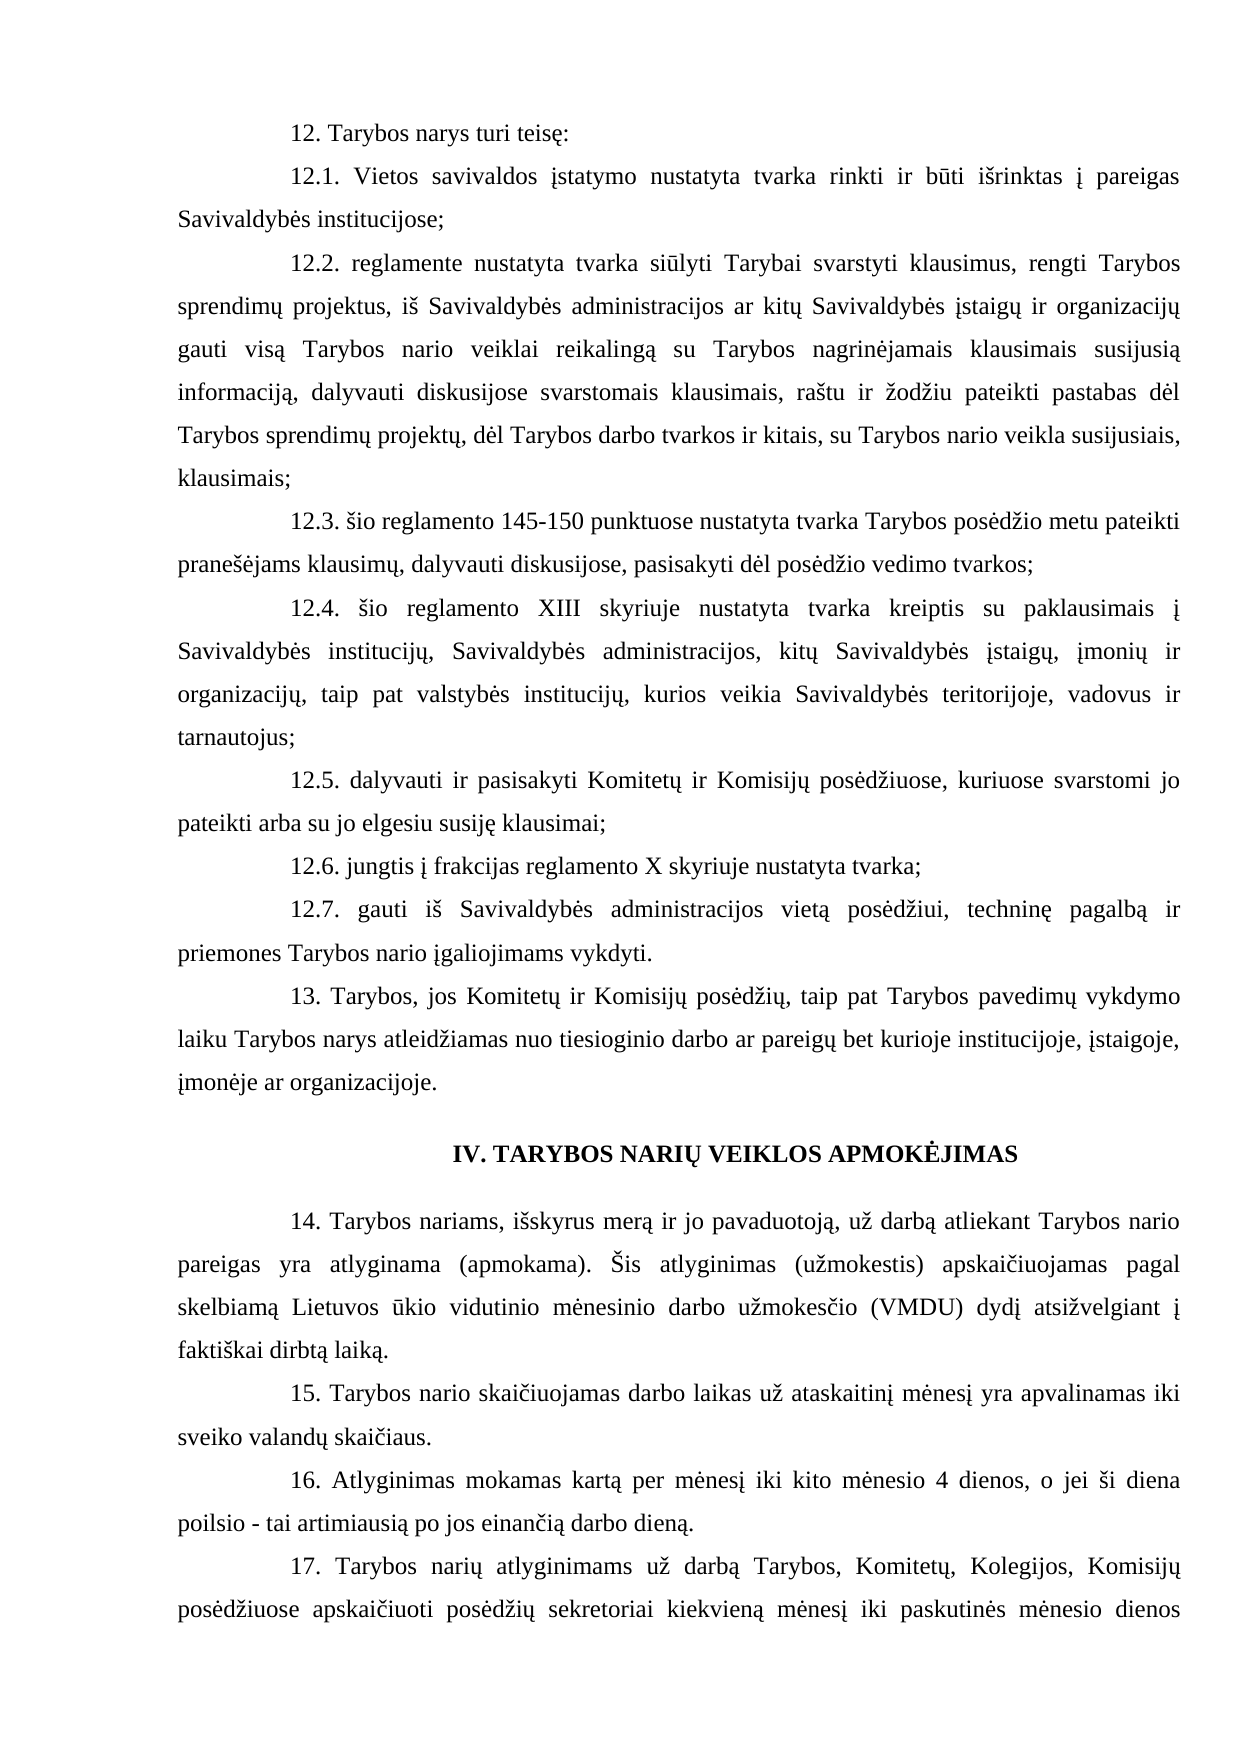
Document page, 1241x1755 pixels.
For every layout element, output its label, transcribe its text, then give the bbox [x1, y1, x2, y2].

text IV. TARYBOS NARIŲ VEIKLOS APMOKĖJIMAS [177, 1139, 1181, 1168]
text 16. Atlyginimas mokamas kartą per mėnesį iki kito mėnesio 4 dienos, o jei ši diena poilsio - tai artimiausią po jos einančią darbo dieną. [177, 1465, 1181, 1537]
text 13. Tarybos, jos Komitetų ir Komisijų posėdžių, taip pat Tarybos pavedimų vykdymo laiku Tarybos narys atleidžiamas nuo tiesioginio darbo ar pareigų bet kurioje institucijoje, įstaigoje, įmonėje ar organizacijoje. [177, 981, 1181, 1096]
text 14. Tarybos nariams, išskyrus merą ir jo pavaduotoją, už darbą atliekant Tarybos nario pareigas yra atlyginama (apmokama). Šis atlyginimas (užmokestis) apskaičiuojamas pagal skelbiamą Lietuvos ūkio vidutinio mėnesinio darbo užmokesčio (VMDU) dydį atsižvelgiant į faktiškai dirbtą laiką. [177, 1206, 1181, 1364]
text 12.4. šio reglamento XIII skyriuje nustatyta tvarka kreiptis su paklausimais į Savivaldybės institucijų, Savivaldybės administracijos, kitų Savivaldybės įstaigų, įmonių ir organizacijų, taip pat valstybės institucijų, kurios veikia Savivaldybės teritorijoje, vadovus ir tarnautojus; [177, 593, 1181, 751]
text 17. Tarybos narių atlyginimams už darbą Tarybos, Komitetų, Kolegijos, Komisijų posėdžiuose apskaičiuoti posėdžių sekretoriai kiekvieną mėnesį iki paskutinės mėnesio dienos [177, 1551, 1181, 1623]
text 12.1. Vietos savivaldos įstatymo nustatyta tvarka rinkti ir būti išrinktas į pareigas Savivaldybės institucijose; [177, 161, 1181, 233]
text 12.5. dalyvauti ir pasisakyti Komitetų ir Komisijų posėdžiuose, kuriuose svarstomi jo pateikti arba su jo elgesiu susiję klausimai; [177, 765, 1181, 837]
text 15. Tarybos nario skaičiuojamas darbo laikas už ataskaitinį mėnesį yra apvalinamas iki sveiko valandų skaičiaus. [177, 1378, 1181, 1450]
text 12.3. šio reglamento 145-150 punktuose nustatyta tvarka Tarybos posėdžio metu pateikti pranešėjams klausimų, dalyvauti diskusijose, pasisakyti dėl posėdžio vedimo tvarkos; [177, 506, 1181, 578]
text 12. Tarybos narys turi teisę: [177, 118, 1181, 147]
text 12.7. gauti iš Savivaldybės administracijos vietą posėdžiui, techninę pagalbą ir priemones Tarybos nario įgaliojimams vykdyti. [177, 894, 1181, 966]
text 12.2. reglamente nustatyta tvarka siūlyti Tarybai svarstyti klausimus, rengti Tarybos sprendimų projektus, iš Savivaldybės administracijos ar kitų Savivaldybės įstaigų ir organizacijų gauti visą Tarybos nario veiklai reikalingą su Tarybos nagrinėjamais klausimais susijusią informaciją, dalyvauti diskusijose svarstomais klausimais, raštu ir žodžiu pateikti pastabas dėl Tarybos sprendimų projektų, dėl Tarybos darbo tvarkos ir kitais, su Tarybos nario veikla susijusiais, klausimais; [177, 248, 1181, 492]
text 12.6. jungtis į frakcijas reglamento X skyriuje nustatyta tvarka; [177, 851, 1181, 880]
